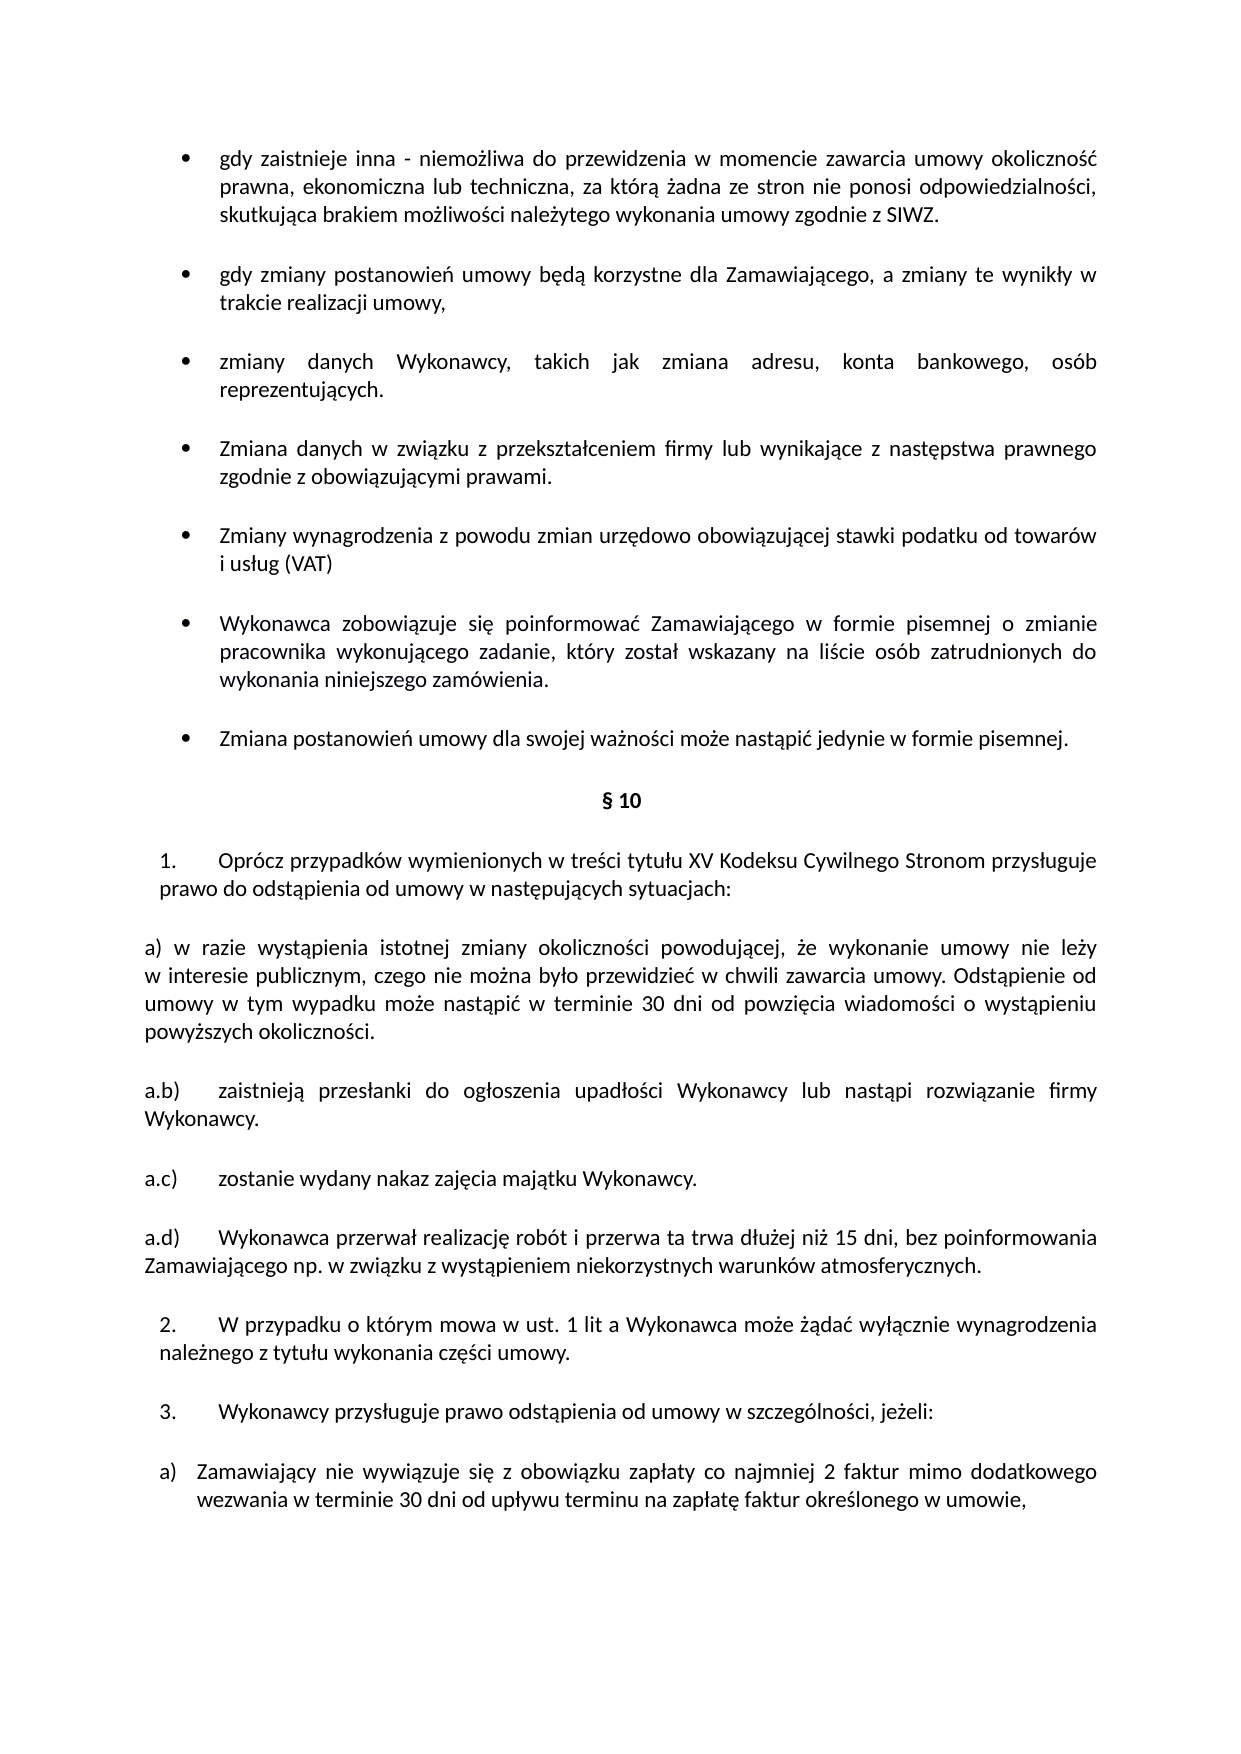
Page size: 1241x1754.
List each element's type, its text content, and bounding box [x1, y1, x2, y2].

list gdy zaistnieje inna - niemożliwa do przewidzenia w momencie zawarcia umowy okoliczność prawna, ekonomiczna lub techniczna, za którą żadna ze stron nie ponosi odpowiedzialności, skutkująca brakiem możliwości należytego wykonania umowy zgodnie z SIWZ. [182, 144, 1098, 228]
text a) w razie wystąpienia istotnej zmiany okoliczności powodującej, że wykonanie umowy nie leży w interesie publicznym, czego nie można było przewidzieć w chwili zawarcia umowy. Odstąpienie od umowy w tym wypadku może nastąpić w terminie 30 dni od powzięcia wiadomości o wystąpieniu powyższych okoliczności. [144, 933, 1098, 1045]
list Zmiana postanowień umowy dla swojej ważności może nastąpić jedynie w formie pisemnej. [182, 724, 1098, 752]
list gdy zmiany postanowień umowy będą korzystne dla Zamawiającego, a zmiany te wynikły w trakcie realizacji umowy, [182, 260, 1098, 316]
list zaistnieją przesłanki do ogłoszenia upadłości Wykonawcy lub nastąpi rozwiązanie firmy Wykonawcy. [144, 1076, 1098, 1132]
list Oprócz przypadków wymienionych w treści tytułu XV Kodeksu Cywilnego Stronom przysługuje prawo do odstąpienia od umowy w następujących sytuacjach: [159, 846, 1098, 902]
text § 10 [144, 786, 1098, 814]
list Wykonawcy przysługuje prawo odstąpienia od umowy w szczególności, jeżeli: [159, 1397, 1098, 1426]
list zostanie wydany nakaz zajęcia majątku Wykonawcy. [144, 1164, 1098, 1192]
list zmiany danych Wykonawcy, takich jak zmiana adresu, konta bankowego, osób reprezentujących. [182, 347, 1098, 403]
list Wykonawca przerwał realizację robót i przerwa ta trwa dłużej niż 15 dni, bez poinformowania Zamawiającego np. w związku z wystąpieniem niekorzystnych warunków atmosferycznych. [144, 1223, 1098, 1279]
list Zmiana danych w związku z przekształceniem firmy lub wynikające z następstwa prawnego zgodnie z obowiązującymi prawami. [182, 434, 1098, 490]
list Wykonawca zobowiązuje się poinformować Zamawiającego w formie pisemnej o zmianie pracownika wykonującego zadanie, który został wskazany na liście osób zatrudnionych do wykonania niniejszego zamówienia. [182, 609, 1098, 693]
list Zmiany wynagrodzenia z powodu zmian urzędowo obowiązującej stawki podatku od towarów i usług (VAT) [182, 522, 1098, 578]
list W przypadku o którym mowa w ust. 1 lit a Wykonawca może żądać wyłącznie wynagrodzenia należnego z tytułu wykonania części umowy. [159, 1310, 1098, 1366]
list Zamawiający nie wywiązuje się z obowiązku zapłaty co najmniej 2 faktur mimo dodatkowego wezwania w terminie 30 dni od upływu terminu na zapłatę faktur określonego w umowie, [159, 1457, 1098, 1513]
